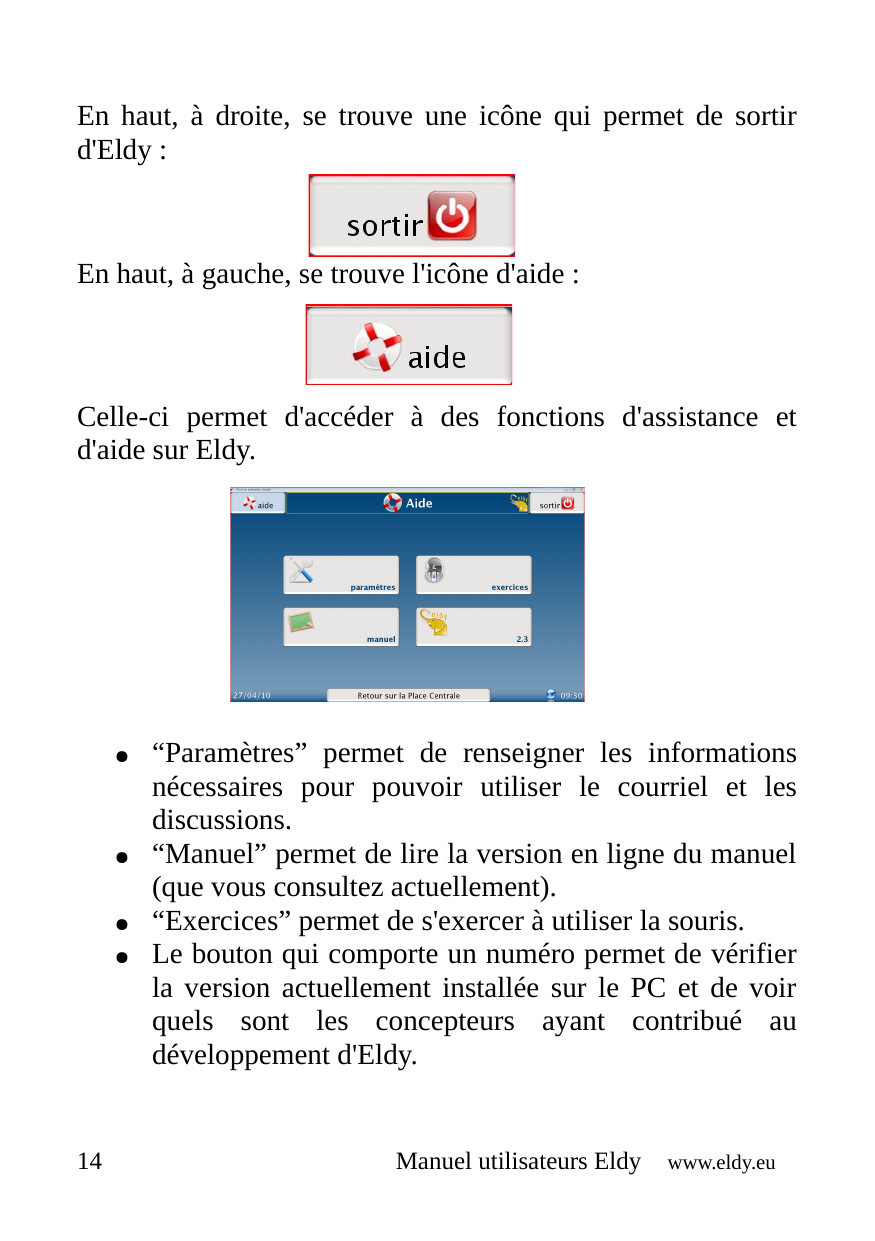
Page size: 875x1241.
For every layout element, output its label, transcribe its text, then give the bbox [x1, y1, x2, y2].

list “Manuel” permet de lire la version en ligne du manuel (que vous consultez actuellement). [114, 836, 797, 903]
text Celle-ci permet d'accéder à des fonctions d'assistance et d'aide sur Eldy. [77, 399, 797, 466]
text En haut, à gauche, se trouve l'icône d'aide : [77, 166, 797, 290]
picture [305, 304, 513, 385]
picture [308, 174, 516, 257]
list “Paramètres” permet de renseigner les informations nécessaires pour pouvoir utiliser le courriel et les discussions. [114, 735, 797, 836]
list Le bouton qui comporte un numéro permet de vérifier la version actuellement installée sur le PC et de voir quels sont les concepteurs ayant contribué au développement d'Eldy. [114, 936, 797, 1071]
picture [230, 487, 585, 702]
list “Exercices” permet de s'exercer à utiliser la souris. [114, 903, 797, 936]
text En haut, à droite, se trouve une icône qui permet de sortir d'Eldy : [77, 98, 797, 166]
